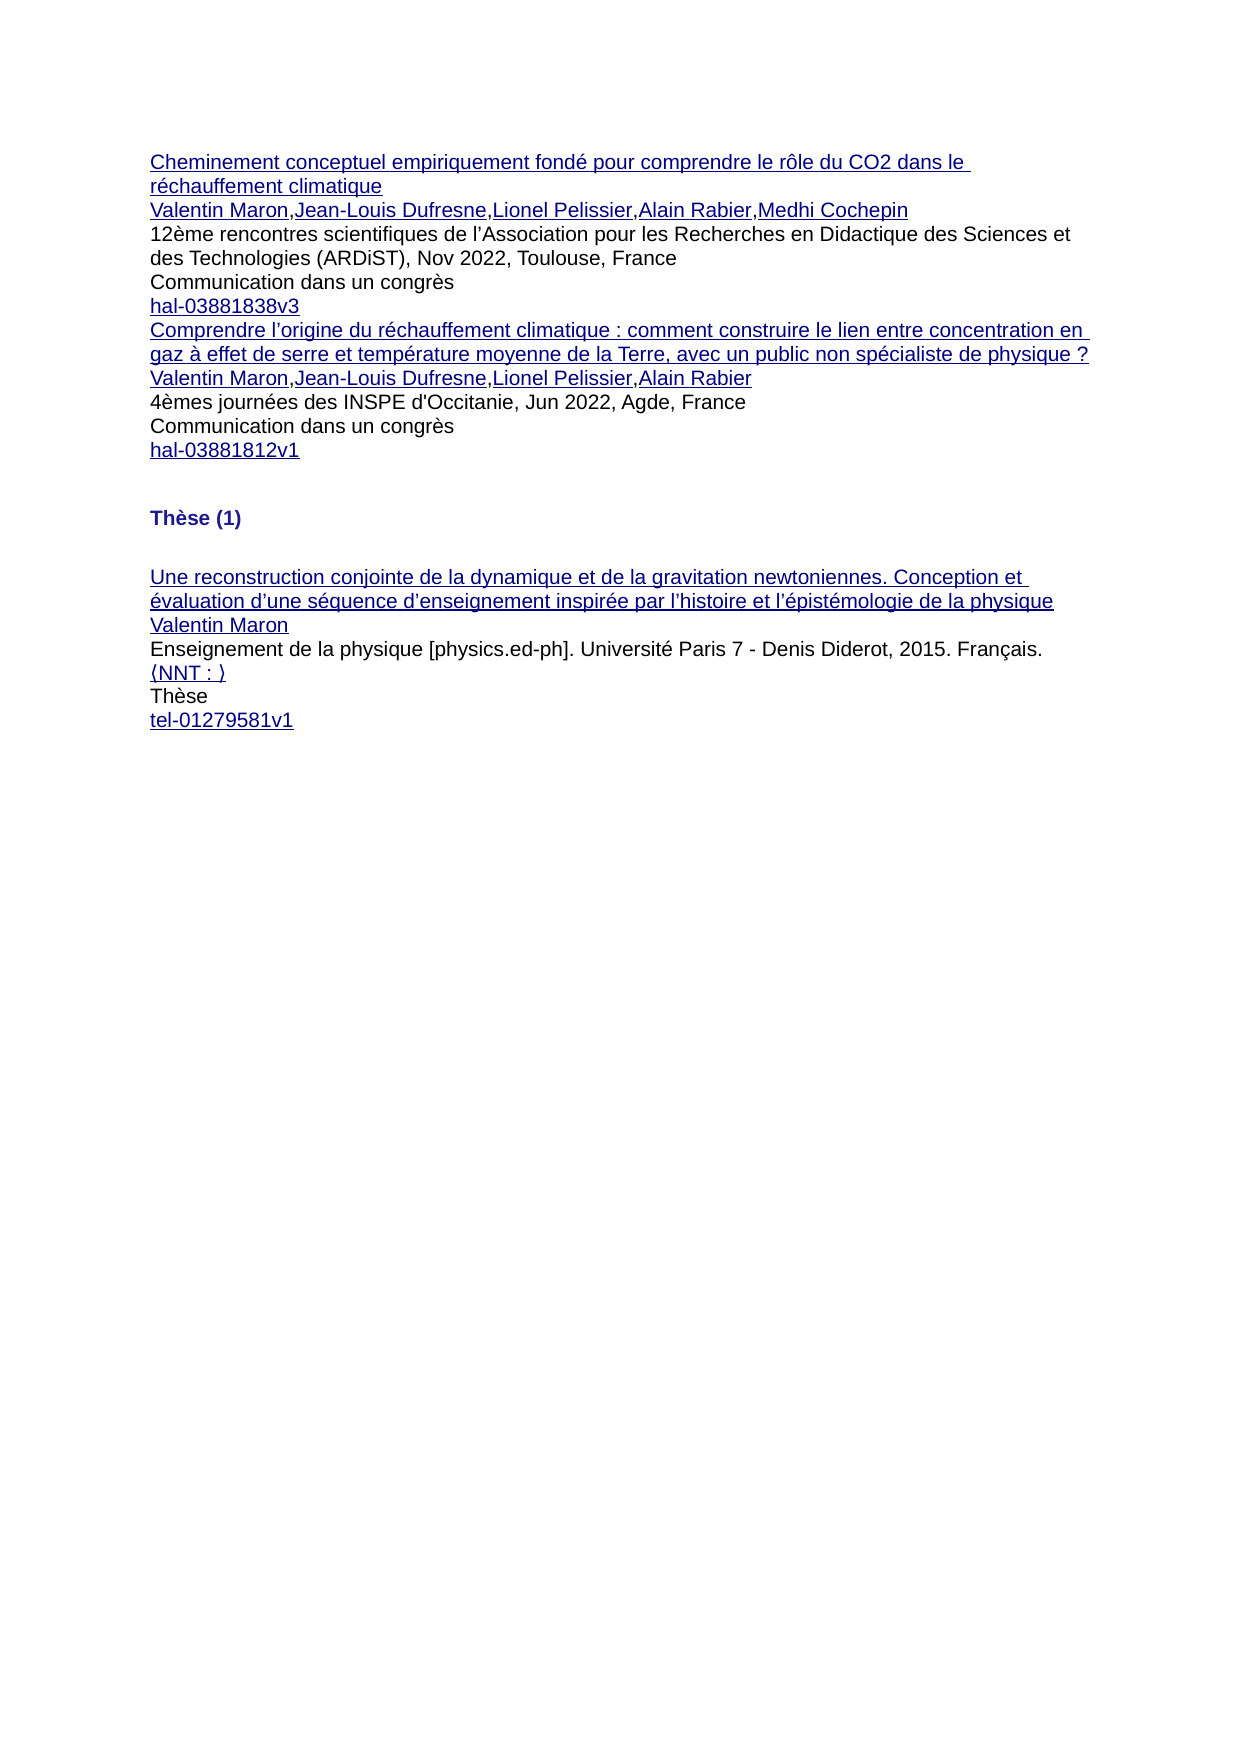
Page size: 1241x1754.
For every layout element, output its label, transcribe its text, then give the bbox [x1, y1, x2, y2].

table_cell Comprendre l’origine du réchauffement climatique : comment construire le lien entre concentration en [150, 318, 1090, 339]
table_cell gaz à effet de serre et température moyenne de la Terre, avec un public non spécialiste de physique ? Valentin Maron,Jean-Louis Dufresne,Lionel Pelissier,Alain Rabier 4èmes journées des INSPE d'Occitanie, Jun 2022, Agde, France Communication dans un congrès hal-03881812v1 [150, 340, 1090, 461]
subtitle Thèse (1) [150, 506, 1090, 530]
table_header Une reconstruction conjointe de la dynamique et de la gravitation newtoniennes. Conception et évaluation d’une séquence d’enseignement inspirée par l’histoire et l’épistémologie de la physique Valentin Maron Enseignement de la physique [physics.ed-ph]. Université Paris 7 - Denis Diderot, 2015. Français. ⟨NNT : ⟩ Thèse tel-01279581v1 [150, 565, 1090, 732]
table_header Cheminement conceptuel empiriquement fondé pour comprendre le rôle du CO2 dans le réchauffement climatique Valentin Maron,Jean-Louis Dufresne,Lionel Pelissier,Alain Rabier,Medhi Cochepin 12ème rencontres scientifiques de l’Association pour les Recherches en Didactique des Sciences et des Technologies (ARDiST), Nov 2022, Toulouse, France Communication dans un congrès hal-03881838v3 [150, 150, 1090, 318]
